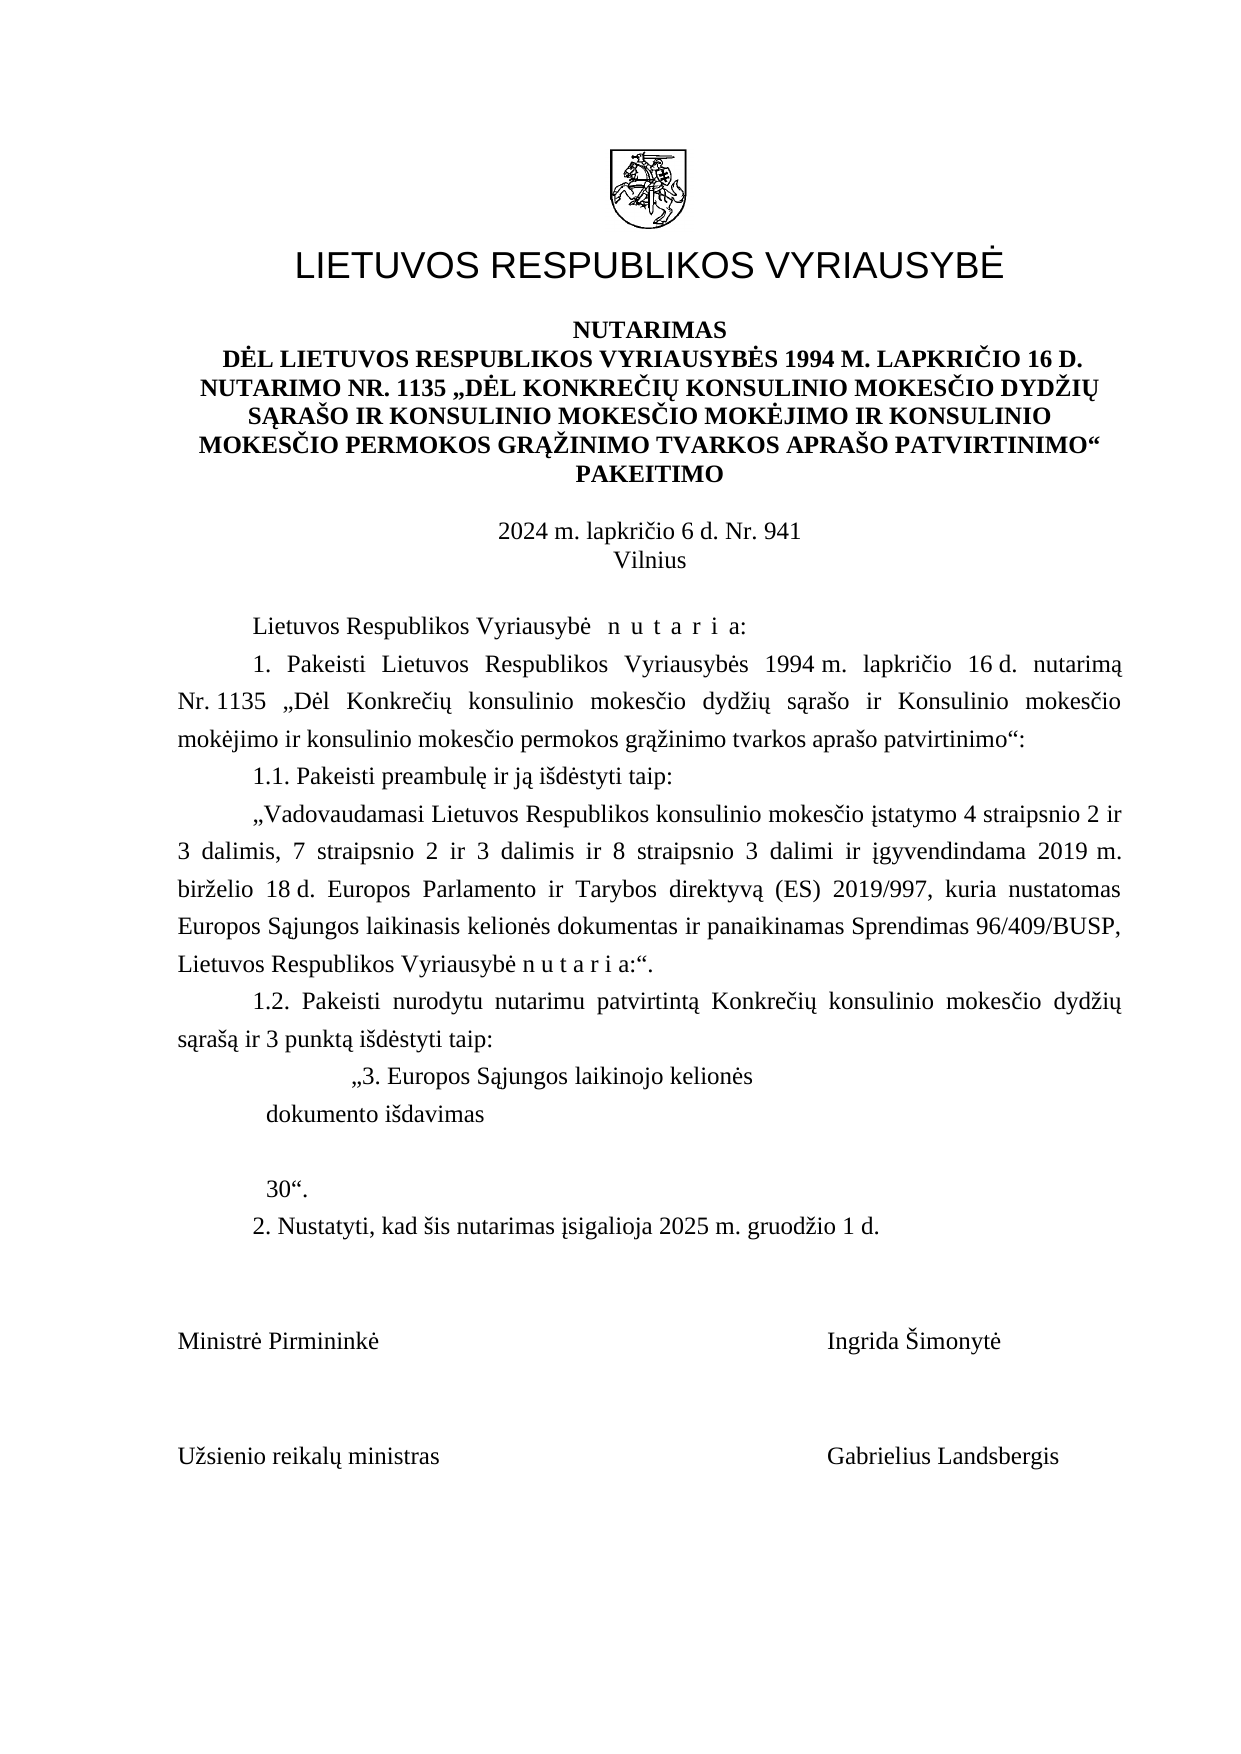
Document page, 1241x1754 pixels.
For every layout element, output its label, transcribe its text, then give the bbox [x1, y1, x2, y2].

text Lietuvos Respublikos Vyriausybė [177, 243, 1122, 286]
text „3. Europos Sąjungos laikinojo kelionės dokumento išdavimas 30“. [266, 1053, 827, 1203]
text „Vadovaudamasi Lietuvos Respublikos konsulinio mokesčio įstatymo 4 straipsnio 2 ir 3 dalimis, 7 straipsnio 2 ir 3 dalimis ir 8 straipsnio 3 dalimi ir įgyvendindama 2019 m. birželio 18 d. Europos Parlamento ir Tarybos direktyvą (ES) 2019/997, kuria nustatomas Europos Sąjungos laikinasis kelionės dokumentas ir panaikinamas Sprendimas 96/409/BUSP, Lietuvos Respublikos Vyriausybė nutaria:“. [177, 790, 1122, 978]
text DĖL LIETUVOS RESPUBLIKOS VYRIAUSYBĖS 1994 M. LAPKRIČIO 16 D. NUTARIMO NR. 1135 „DĖL KONKREČIŲ KONSULINIO MOKESČIO DYDŽIŲ SĄRAŠO IR KONSULINIO MOKESČIO MOKĖJIMO IR KONSULINIO MOKESČIO PERMOKOS GRĄŽINIMO TVARKOS APRAŠO PATVIRTINIMO“ PAKEITIMO [177, 344, 1122, 488]
text NUTARIMAS [177, 315, 1122, 344]
text Lietuvos Respublikos Vyriausybė nutaria: [177, 603, 1122, 640]
text Užsienio reikalų ministras Gabrielius Landsbergis [177, 1441, 1122, 1470]
text Ministrė Pirmininkė Ingrida Šimonytė [177, 1326, 1122, 1355]
text 2. Nustatyti, kad šis nutarimas įsigalioja 2025 m. gruodžio 1 d. [177, 1203, 1122, 1240]
text 1.2. Pakeisti nurodytu nutarimu patvirtintą Konkrečių konsulinio mokesčio dydžių sąrašą ir 3 punktą išdėstyti taip: [177, 978, 1122, 1053]
text 2024 m. lapkričio 6 d. Nr. 941 [177, 516, 1122, 545]
text 1.1. Pakeisti preambulę ir ją išdėstyti taip: [177, 753, 1122, 790]
text Vilnius [177, 545, 1122, 574]
text 1. Pakeisti Lietuvos Respublikos Vyriausybės 1994 m. lapkričio 16 d. nutarimą Nr. 1135 „Dėl Konkrečių konsulinio mokesčio dydžių sąrašo ir Konsulinio mokesčio mokėjimo ir konsulinio mokesčio permokos grąžinimo tvarkos aprašo patvirtinimo“: [177, 640, 1122, 753]
